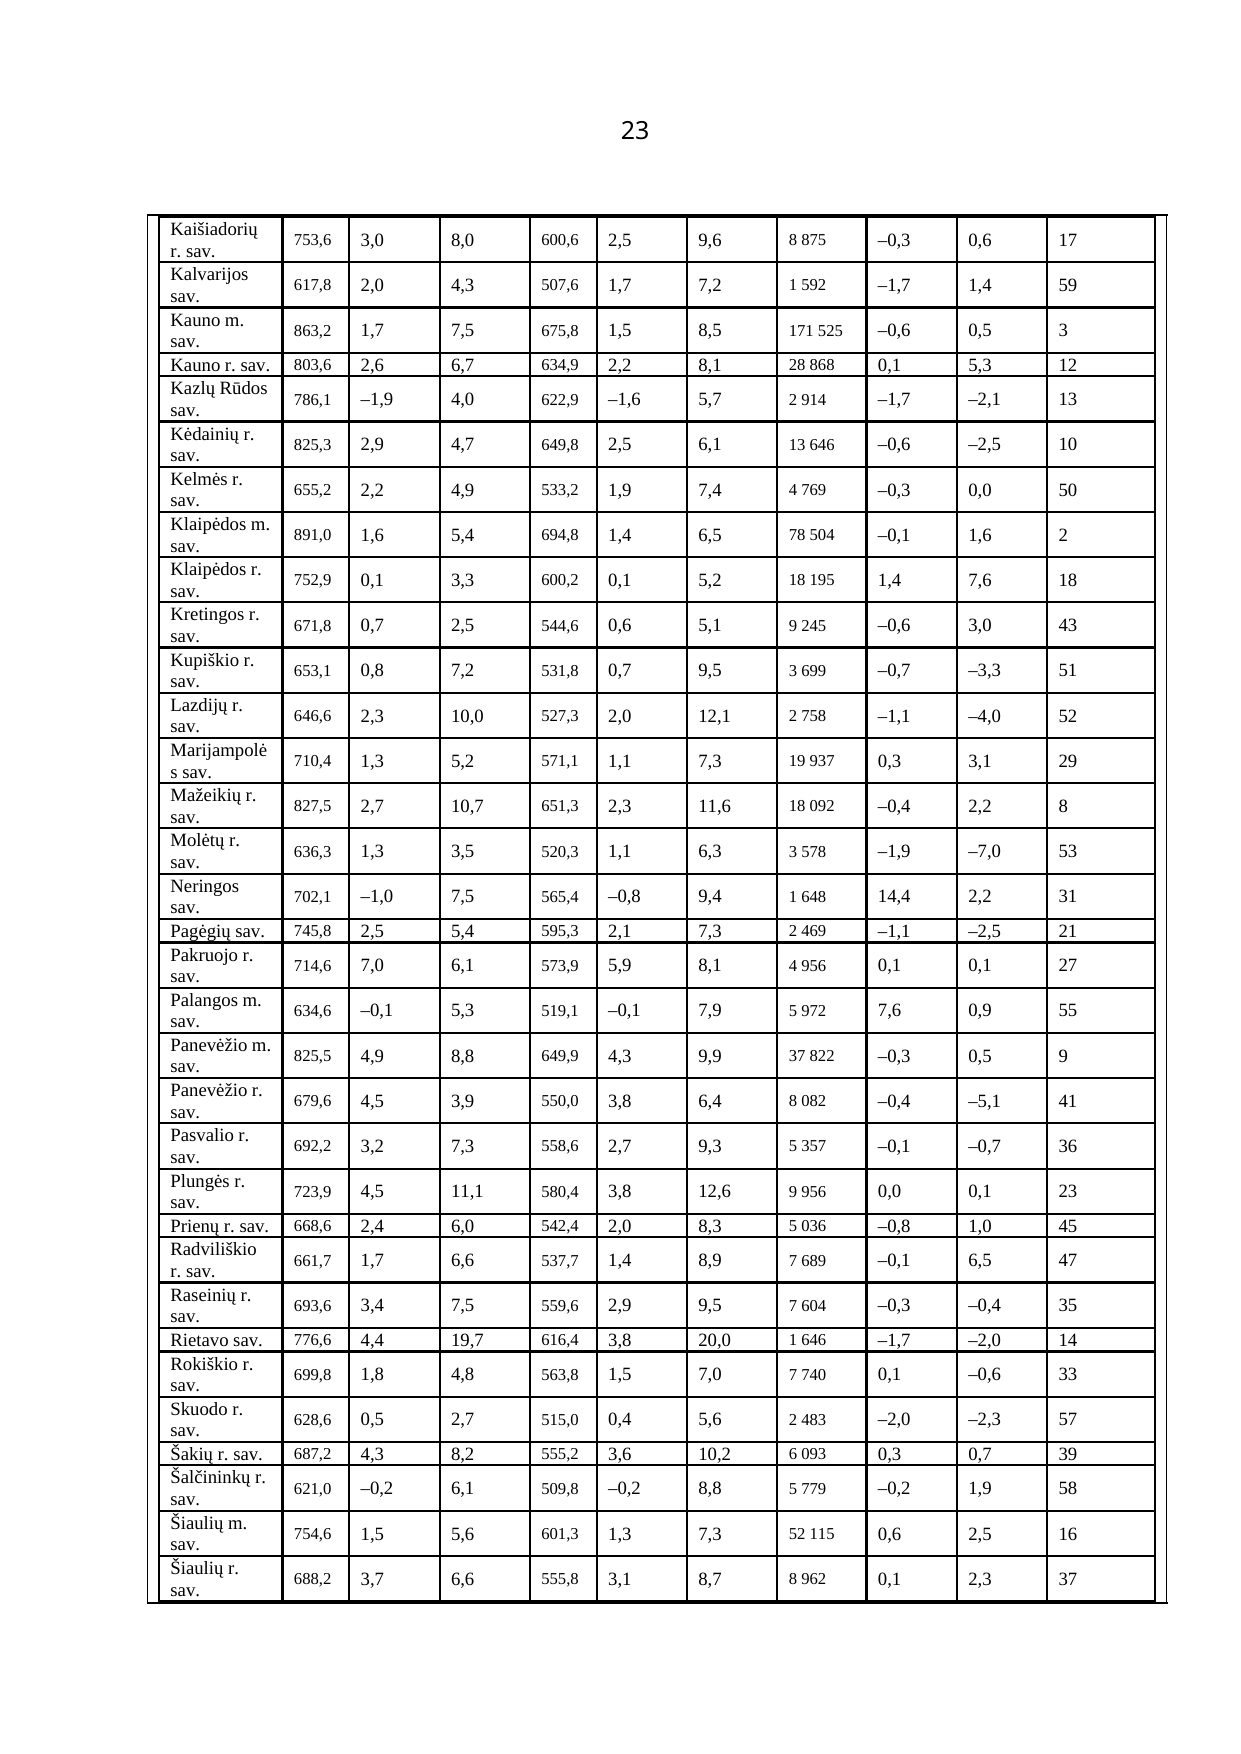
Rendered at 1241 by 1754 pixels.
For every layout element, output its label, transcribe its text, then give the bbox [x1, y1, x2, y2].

table_cell 8,5 [688, 309, 776, 352]
table_cell 2,4 [350, 1215, 439, 1236]
table_cell 0,8 [350, 649, 439, 692]
table_cell 9,5 [688, 1284, 776, 1327]
table_cell 18 [1048, 558, 1154, 601]
table_cell 6,6 [441, 1557, 529, 1600]
table_cell 646,6 [284, 694, 348, 737]
table_cell Neringos sav. [160, 875, 281, 918]
table_cell Kelmės r. sav. [160, 468, 281, 511]
table_cell Pagėgių sav. [160, 920, 281, 941]
table_cell 571,1 [531, 739, 596, 782]
table_cell 1,6 [958, 513, 1046, 556]
table_cell 1,5 [598, 1353, 686, 1396]
table_cell 18 195 [778, 558, 865, 601]
table_cell 622,9 [531, 377, 596, 420]
table_cell 31 [1048, 875, 1154, 918]
table_cell 3,7 [350, 1557, 439, 1600]
table_cell 8 [1048, 784, 1154, 827]
table_cell 9 956 [778, 1170, 865, 1213]
table_cell 0,1 [350, 558, 439, 601]
table_cell –5,1 [958, 1079, 1046, 1122]
table_cell 7 689 [778, 1238, 865, 1281]
table_cell 1,1 [598, 829, 686, 872]
table_cell 4,5 [350, 1170, 439, 1213]
table_cell Prienų r. sav. [160, 1215, 281, 1236]
table_cell 36 [1048, 1124, 1154, 1167]
table_cell 3 [1048, 309, 1154, 352]
table_cell 2,5 [598, 423, 686, 466]
table_cell 9,6 [688, 218, 776, 261]
table_cell 519,1 [531, 989, 596, 1032]
table_cell 0,1 [598, 558, 686, 601]
table_cell 520,3 [531, 829, 596, 872]
table_cell 11,1 [441, 1170, 529, 1213]
table_cell Kupiškio r. sav. [160, 649, 281, 692]
table_cell 2,2 [958, 875, 1046, 918]
table_cell 3 578 [778, 829, 865, 872]
table_cell 1,6 [350, 513, 439, 556]
table_cell 13 [1048, 377, 1154, 420]
table_cell 2,0 [350, 263, 439, 306]
table_cell 5,4 [441, 513, 529, 556]
table_cell Rietavo sav. [160, 1329, 281, 1350]
table_cell 8 962 [778, 1557, 865, 1600]
table_cell –0,4 [868, 1079, 956, 1122]
table_cell –0,1 [868, 513, 956, 556]
table_cell 3,4 [350, 1284, 439, 1327]
table_cell 515,0 [531, 1398, 596, 1441]
table_cell –1,1 [868, 920, 956, 941]
table_cell 3,5 [441, 829, 529, 872]
table_cell 7,0 [350, 944, 439, 987]
table_cell 8,8 [688, 1466, 776, 1509]
table_cell 533,2 [531, 468, 596, 511]
table_cell 5,2 [688, 558, 776, 601]
table_cell –2,5 [958, 423, 1046, 466]
table_cell 7,6 [958, 558, 1046, 601]
table_cell 2,9 [350, 423, 439, 466]
table_cell 1 646 [778, 1329, 865, 1350]
table_cell 803,6 [284, 354, 348, 375]
table_cell 59 [1048, 263, 1154, 306]
table_cell 1,7 [350, 1238, 439, 1281]
table_cell 2,5 [441, 603, 529, 646]
table_cell –0,6 [958, 1353, 1046, 1396]
table_cell 7,9 [688, 989, 776, 1032]
table_cell 19,7 [441, 1329, 529, 1350]
table_cell 776,6 [284, 1329, 348, 1350]
table_cell 3,8 [598, 1170, 686, 1213]
table_cell 5,7 [688, 377, 776, 420]
table_cell 595,3 [531, 920, 596, 941]
table_cell 1 648 [778, 875, 865, 918]
table_cell Panevėžio m. sav. [160, 1034, 281, 1077]
table_cell Šiaulių m. sav. [160, 1512, 281, 1555]
table_cell 9,3 [688, 1124, 776, 1167]
table_cell 1,1 [598, 739, 686, 782]
table_cell 601,3 [531, 1512, 596, 1555]
table_cell 4,5 [350, 1079, 439, 1122]
table_cell –0,4 [958, 1284, 1046, 1327]
table_cell 5,6 [688, 1398, 776, 1441]
table_cell 78 504 [778, 513, 865, 556]
table_cell 2,2 [598, 354, 686, 375]
table_cell 58 [1048, 1466, 1154, 1509]
table_cell 5,9 [598, 944, 686, 987]
table_cell 0,7 [958, 1443, 1046, 1464]
table_cell –2,5 [958, 920, 1046, 941]
table_cell 51 [1048, 649, 1154, 692]
table_cell 558,6 [531, 1124, 596, 1167]
table_cell 6,4 [688, 1079, 776, 1122]
table_cell 1,8 [350, 1353, 439, 1396]
table_cell 634,6 [284, 989, 348, 1032]
table_cell 47 [1048, 1238, 1154, 1281]
table_cell 0,7 [598, 649, 686, 692]
table_cell 825,5 [284, 1034, 348, 1077]
table_cell Šakių r. sav. [160, 1443, 281, 1464]
table_cell 0,1 [958, 944, 1046, 987]
table_cell –1,1 [868, 694, 956, 737]
table_cell –1,9 [350, 377, 439, 420]
table_cell 1,0 [958, 1215, 1046, 1236]
table_cell 752,9 [284, 558, 348, 601]
table_cell 3,8 [598, 1329, 686, 1350]
table_cell 555,2 [531, 1443, 596, 1464]
table_cell 0,6 [868, 1512, 956, 1555]
table_cell 1,5 [350, 1512, 439, 1555]
table_cell Klaipėdos m. sav. [160, 513, 281, 556]
table_cell 4,7 [441, 423, 529, 466]
table_cell 7 740 [778, 1353, 865, 1396]
table_cell 671,8 [284, 603, 348, 646]
table_cell 693,6 [284, 1284, 348, 1327]
table_cell 2,1 [598, 920, 686, 941]
table_cell 0,0 [958, 468, 1046, 511]
table_cell 1,4 [598, 513, 686, 556]
table_cell 6,3 [688, 829, 776, 872]
table_cell –0,3 [868, 1034, 956, 1077]
table_cell 550,0 [531, 1079, 596, 1122]
table_cell 0,5 [350, 1398, 439, 1441]
table_cell 10 [1048, 423, 1154, 466]
table_cell 41 [1048, 1079, 1154, 1122]
table_cell 2,0 [598, 694, 686, 737]
table_cell 3,0 [350, 218, 439, 261]
table_cell 28 868 [778, 354, 865, 375]
table_cell 653,1 [284, 649, 348, 692]
table_cell Pakruojo r. sav. [160, 944, 281, 987]
table_cell 616,4 [531, 1329, 596, 1350]
table_cell 12,1 [688, 694, 776, 737]
table_cell Plungės r. sav. [160, 1170, 281, 1213]
table_cell 5 972 [778, 989, 865, 1032]
table_cell 537,7 [531, 1238, 596, 1281]
table_cell –0,3 [868, 468, 956, 511]
table_cell Kaišiadorių r. sav. [160, 218, 281, 261]
table_cell 1,7 [598, 263, 686, 306]
table_cell 5 357 [778, 1124, 865, 1167]
table_cell –0,1 [868, 1124, 956, 1167]
table_cell Kėdainių r. sav. [160, 423, 281, 466]
table_cell 7,3 [688, 1512, 776, 1555]
table_cell 29 [1048, 739, 1154, 782]
table_cell 6,7 [441, 354, 529, 375]
table_cell 1,3 [350, 739, 439, 782]
table_cell 655,2 [284, 468, 348, 511]
table_cell Kauno r. sav. [160, 354, 281, 375]
table_cell 45 [1048, 1215, 1154, 1236]
table_cell 7,0 [688, 1353, 776, 1396]
table_cell 2,7 [598, 1124, 686, 1167]
table_cell 9,9 [688, 1034, 776, 1077]
table_cell 14 [1048, 1329, 1154, 1350]
table_cell 4,3 [441, 263, 529, 306]
table_cell 600,6 [531, 218, 596, 261]
table_cell 6,1 [441, 1466, 529, 1509]
table_cell 0,1 [868, 1353, 956, 1396]
table_cell –1,7 [868, 263, 956, 306]
table_cell 573,9 [531, 944, 596, 987]
table_cell 4,8 [441, 1353, 529, 1396]
table_cell 3,3 [441, 558, 529, 601]
table_cell –0,3 [868, 1284, 956, 1327]
table_cell –4,0 [958, 694, 1046, 737]
table_cell 559,6 [531, 1284, 596, 1327]
table_cell –0,7 [868, 649, 956, 692]
table_cell 7,5 [441, 309, 529, 352]
table_cell 37 [1048, 1557, 1154, 1600]
table_cell 754,6 [284, 1512, 348, 1555]
table_cell 18 092 [778, 784, 865, 827]
table_cell 2,5 [350, 920, 439, 941]
table_cell 8,2 [441, 1443, 529, 1464]
table_cell 825,3 [284, 423, 348, 466]
table_cell –0,4 [868, 784, 956, 827]
table_cell 7,2 [688, 263, 776, 306]
table_cell Marijampolės sav. [160, 739, 281, 782]
table_cell 2,3 [350, 694, 439, 737]
table_cell 4 769 [778, 468, 865, 511]
table_cell 35 [1048, 1284, 1154, 1327]
table_cell 600,2 [531, 558, 596, 601]
table_cell 507,6 [531, 263, 596, 306]
table_cell 50 [1048, 468, 1154, 511]
table_cell –0,2 [868, 1466, 956, 1509]
table_cell 1,3 [598, 1512, 686, 1555]
table_cell 14,4 [868, 875, 956, 918]
table_cell 0,7 [350, 603, 439, 646]
table_cell 0,1 [868, 1557, 956, 1600]
table_cell 688,2 [284, 1557, 348, 1600]
table_cell 8 082 [778, 1079, 865, 1122]
table_cell 0,1 [958, 1170, 1046, 1213]
table_cell 2,6 [350, 354, 439, 375]
table_cell 1,4 [958, 263, 1046, 306]
table_cell 0,6 [598, 603, 686, 646]
table_cell –0,6 [868, 603, 956, 646]
table_cell 5 036 [778, 1215, 865, 1236]
table_cell 8,0 [441, 218, 529, 261]
table_cell –1,0 [350, 875, 439, 918]
table_cell 6,1 [688, 423, 776, 466]
table_cell –0,2 [598, 1466, 686, 1509]
table_cell 5,6 [441, 1512, 529, 1555]
table_cell 5,3 [441, 989, 529, 1032]
table_cell –1,7 [868, 377, 956, 420]
table_cell 6,1 [441, 944, 529, 987]
table_cell 0,5 [958, 1034, 1046, 1077]
table_cell 4 956 [778, 944, 865, 987]
table_cell 786,1 [284, 377, 348, 420]
table_cell Skuodo r. sav. [160, 1398, 281, 1441]
table_cell –1,7 [868, 1329, 956, 1350]
table_cell 5,1 [688, 603, 776, 646]
table_cell 649,9 [531, 1034, 596, 1077]
table_cell 0,4 [598, 1398, 686, 1441]
table_cell 8,1 [688, 354, 776, 375]
table_cell Šiaulių r. sav. [160, 1557, 281, 1600]
table_cell 702,1 [284, 875, 348, 918]
table_cell 2 [1048, 513, 1154, 556]
table_cell Klaipėdos r. sav. [160, 558, 281, 601]
table_cell –0,8 [598, 875, 686, 918]
table_cell –3,3 [958, 649, 1046, 692]
table_cell 863,2 [284, 309, 348, 352]
table_cell 5,2 [441, 739, 529, 782]
table_cell 1,9 [958, 1466, 1046, 1509]
table_cell 7,5 [441, 875, 529, 918]
table_cell 3,0 [958, 603, 1046, 646]
table_cell 0,3 [868, 1443, 956, 1464]
table_cell 3,1 [598, 1557, 686, 1600]
table_cell Radviliškio r. sav. [160, 1238, 281, 1281]
table_cell 4,3 [350, 1443, 439, 1464]
table_cell –0,1 [350, 989, 439, 1032]
table_cell 5 779 [778, 1466, 865, 1509]
table_cell 2,0 [598, 1215, 686, 1236]
table_cell 753,6 [284, 218, 348, 261]
table_cell 10,2 [688, 1443, 776, 1464]
table_cell 531,8 [531, 649, 596, 692]
table_cell 19 937 [778, 739, 865, 782]
table_cell –0,6 [868, 309, 956, 352]
table_cell 8,7 [688, 1557, 776, 1600]
table_cell 6 093 [778, 1443, 865, 1464]
table_cell 9 245 [778, 603, 865, 646]
table_cell 2,5 [958, 1512, 1046, 1555]
table_cell 661,7 [284, 1238, 348, 1281]
table_cell 509,8 [531, 1466, 596, 1509]
table_cell –1,9 [868, 829, 956, 872]
table_cell Pasvalio r. sav. [160, 1124, 281, 1167]
table_cell 1 592 [778, 263, 865, 306]
table_cell 52 115 [778, 1512, 865, 1555]
table_cell 13 646 [778, 423, 865, 466]
table_cell 6,6 [441, 1238, 529, 1281]
table_cell 1,3 [350, 829, 439, 872]
table_cell 692,2 [284, 1124, 348, 1167]
table_cell Kazlų Rūdos sav. [160, 377, 281, 420]
table_cell Rokiškio r. sav. [160, 1353, 281, 1396]
table_cell 20,0 [688, 1329, 776, 1350]
table_cell 23 [1048, 1170, 1154, 1213]
table_cell 745,8 [284, 920, 348, 941]
table_cell 827,5 [284, 784, 348, 827]
table_cell 668,6 [284, 1215, 348, 1236]
table_cell 10,0 [441, 694, 529, 737]
table_cell 2 914 [778, 377, 865, 420]
table_cell 2 758 [778, 694, 865, 737]
table_cell 2,2 [350, 468, 439, 511]
table_cell 2,3 [598, 784, 686, 827]
table_cell 565,4 [531, 875, 596, 918]
table_cell 8,1 [688, 944, 776, 987]
table_cell 7,5 [441, 1284, 529, 1327]
table_cell 891,0 [284, 513, 348, 556]
table_cell Kalvarijos sav. [160, 263, 281, 306]
table_cell 9,4 [688, 875, 776, 918]
table_cell 6,0 [441, 1215, 529, 1236]
table_cell 17 [1048, 218, 1154, 261]
table_cell 0,9 [958, 989, 1046, 1032]
table_cell 4,4 [350, 1329, 439, 1350]
table_cell 2,5 [598, 218, 686, 261]
table_cell –0,1 [598, 989, 686, 1032]
table_cell 5,4 [441, 920, 529, 941]
table_cell 621,0 [284, 1466, 348, 1509]
table_cell 9,5 [688, 649, 776, 692]
table_cell 12,6 [688, 1170, 776, 1213]
table_cell 636,3 [284, 829, 348, 872]
table_cell –0,1 [868, 1238, 956, 1281]
table_cell 2,3 [958, 1557, 1046, 1600]
table_cell Kretingos r. sav. [160, 603, 281, 646]
table_cell –0,2 [350, 1466, 439, 1509]
table_cell 8,3 [688, 1215, 776, 1236]
table_cell –2,0 [868, 1398, 956, 1441]
table_cell –7,0 [958, 829, 1046, 872]
table_cell –1,6 [598, 377, 686, 420]
table_cell 1,5 [598, 309, 686, 352]
table_cell 7,3 [441, 1124, 529, 1167]
table_cell 7,3 [688, 739, 776, 782]
table_cell –2,1 [958, 377, 1046, 420]
table_cell Mažeikių r. sav. [160, 784, 281, 827]
table_cell 8,9 [688, 1238, 776, 1281]
table_cell 0,1 [868, 944, 956, 987]
table_cell 1,7 [350, 309, 439, 352]
table_cell 3,2 [350, 1124, 439, 1167]
table_cell 0,5 [958, 309, 1046, 352]
table_cell 39 [1048, 1443, 1154, 1464]
table_cell Raseinių r. sav. [160, 1284, 281, 1327]
table_cell 617,8 [284, 263, 348, 306]
table_cell 2 469 [778, 920, 865, 941]
table_cell 7,3 [688, 920, 776, 941]
table_cell 542,4 [531, 1215, 596, 1236]
table_cell 8,8 [441, 1034, 529, 1077]
table_cell Panevėžio r. sav. [160, 1079, 281, 1122]
table_cell –2,3 [958, 1398, 1046, 1441]
table_cell 3,1 [958, 739, 1046, 782]
table_cell 2,9 [598, 1284, 686, 1327]
table_cell 10,7 [441, 784, 529, 827]
table_cell 7 604 [778, 1284, 865, 1327]
table_cell –0,7 [958, 1124, 1046, 1167]
table_cell –0,6 [868, 423, 956, 466]
table_cell 37 822 [778, 1034, 865, 1077]
table_cell 53 [1048, 829, 1154, 872]
table_cell –0,8 [868, 1215, 956, 1236]
table_cell 580,4 [531, 1170, 596, 1213]
table_cell 4,9 [350, 1034, 439, 1077]
table_cell 9 [1048, 1034, 1154, 1077]
table_cell –2,0 [958, 1329, 1046, 1350]
table_cell 699,8 [284, 1353, 348, 1396]
table_cell 649,8 [531, 423, 596, 466]
table_cell 2,2 [958, 784, 1046, 827]
table_cell 12 [1048, 354, 1154, 375]
table_cell 0,3 [868, 739, 956, 782]
table_cell 21 [1048, 920, 1154, 941]
table_cell 3,8 [598, 1079, 686, 1122]
table_cell 714,6 [284, 944, 348, 987]
table_cell 2 483 [778, 1398, 865, 1441]
table_cell 3,6 [598, 1443, 686, 1464]
table_cell 7,2 [441, 649, 529, 692]
table_cell 8 875 [778, 218, 865, 261]
table_cell 563,8 [531, 1353, 596, 1396]
table_cell 675,8 [531, 309, 596, 352]
table_cell 52 [1048, 694, 1154, 737]
table_cell 3,9 [441, 1079, 529, 1122]
table_cell 679,6 [284, 1079, 348, 1122]
table_cell 1,4 [598, 1238, 686, 1281]
table_cell 1,4 [868, 558, 956, 601]
table_cell 171 525 [778, 309, 865, 352]
table_cell Lazdijų r. sav. [160, 694, 281, 737]
table_cell 2,7 [441, 1398, 529, 1441]
table_cell Palangos m. sav. [160, 989, 281, 1032]
table_cell 0,1 [868, 354, 956, 375]
table_cell 0,0 [868, 1170, 956, 1213]
table_cell 2,7 [350, 784, 439, 827]
table_cell 1,9 [598, 468, 686, 511]
table_cell 4,0 [441, 377, 529, 420]
table_cell Molėtų r. sav. [160, 829, 281, 872]
table_cell 555,8 [531, 1557, 596, 1600]
table_cell 3 699 [778, 649, 865, 692]
table_cell 0,6 [958, 218, 1046, 261]
table_cell Šalčininkų r. sav. [160, 1466, 281, 1509]
table_cell 5,3 [958, 354, 1046, 375]
table_cell 723,9 [284, 1170, 348, 1213]
table_cell 7,6 [868, 989, 956, 1032]
table_cell 6,5 [958, 1238, 1046, 1281]
table_cell 43 [1048, 603, 1154, 646]
table_cell 4,3 [598, 1034, 686, 1077]
table_cell 687,2 [284, 1443, 348, 1464]
table_cell –0,3 [868, 218, 956, 261]
table_cell 33 [1048, 1353, 1154, 1396]
table_cell 544,6 [531, 603, 596, 646]
table_cell 7,4 [688, 468, 776, 511]
table_cell 27 [1048, 944, 1154, 987]
table_cell 634,9 [531, 354, 596, 375]
table_cell 11,6 [688, 784, 776, 827]
table_cell 55 [1048, 989, 1154, 1032]
table_cell 4,9 [441, 468, 529, 511]
table_cell 710,4 [284, 739, 348, 782]
table_cell 651,3 [531, 784, 596, 827]
table_cell 57 [1048, 1398, 1154, 1441]
table_cell 694,8 [531, 513, 596, 556]
table_cell 628,6 [284, 1398, 348, 1441]
table_cell 16 [1048, 1512, 1154, 1555]
table_cell Kauno m. sav. [160, 309, 281, 352]
table_cell 6,5 [688, 513, 776, 556]
table_cell 527,3 [531, 694, 596, 737]
